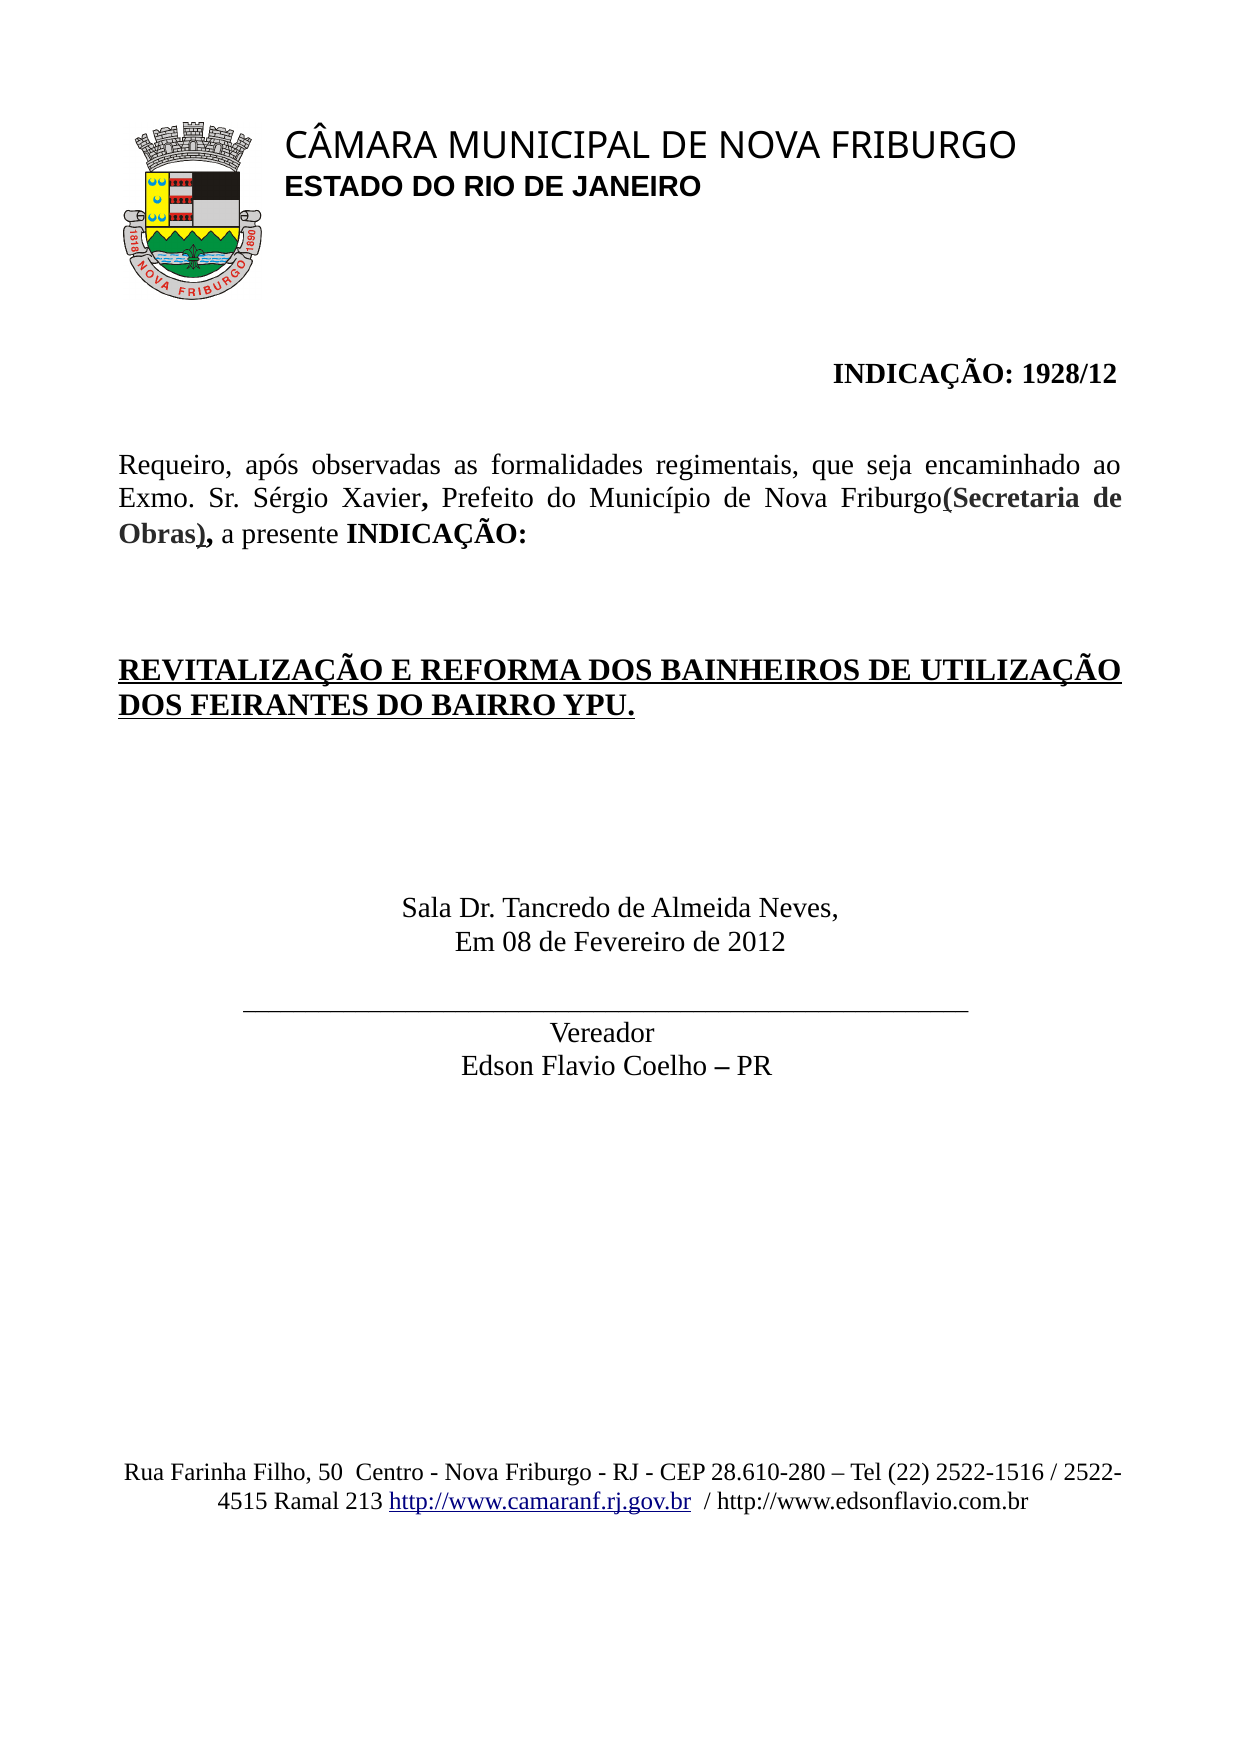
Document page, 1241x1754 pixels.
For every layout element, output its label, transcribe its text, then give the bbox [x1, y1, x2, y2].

text DOS FEIRANTES DO BAIRRO YPU. [118, 684, 1122, 723]
text __________________________________________________________ [118, 986, 1122, 1015]
text REVITALIZAÇÃO E REFORMA DOS BAINHEIROS DE UTILIZAÇÃO [118, 651, 1122, 682]
text Rua Farinha Filho, 50 Centro - Nova Friburgo - RJ - CEP 28.610-280 – Tel (22) 2522-1516 / 2522-4515 Ramal 213 http://www.camaranf.rj.gov.br / http://www.edsonflavio.com.br [118, 1457, 1128, 1514]
text Vereador [118, 1015, 1122, 1048]
text CÂMARA MUNICIPAL DE NOVA FRIBURGO ESTADO DO RIO DE JANEIRO [118, 118, 1122, 303]
text Sala Dr. Tancredo de Almeida Neves, [118, 890, 1122, 924]
text Edson Flavio Coelho – PR [118, 1048, 1122, 1082]
text Requeiro, após observadas as formalidades regimentais, que seja encaminhado ao Exmo. Sr. Sérgio Xavier, Prefeito do Município de Nova Friburgo(Secretaria de Obras), a presente INDICAÇÃO: [118, 447, 1122, 550]
text Em 08 de Fevereiro de 2012 [118, 924, 1122, 957]
text INDICAÇÃO: 1928/12 [118, 356, 1122, 389]
